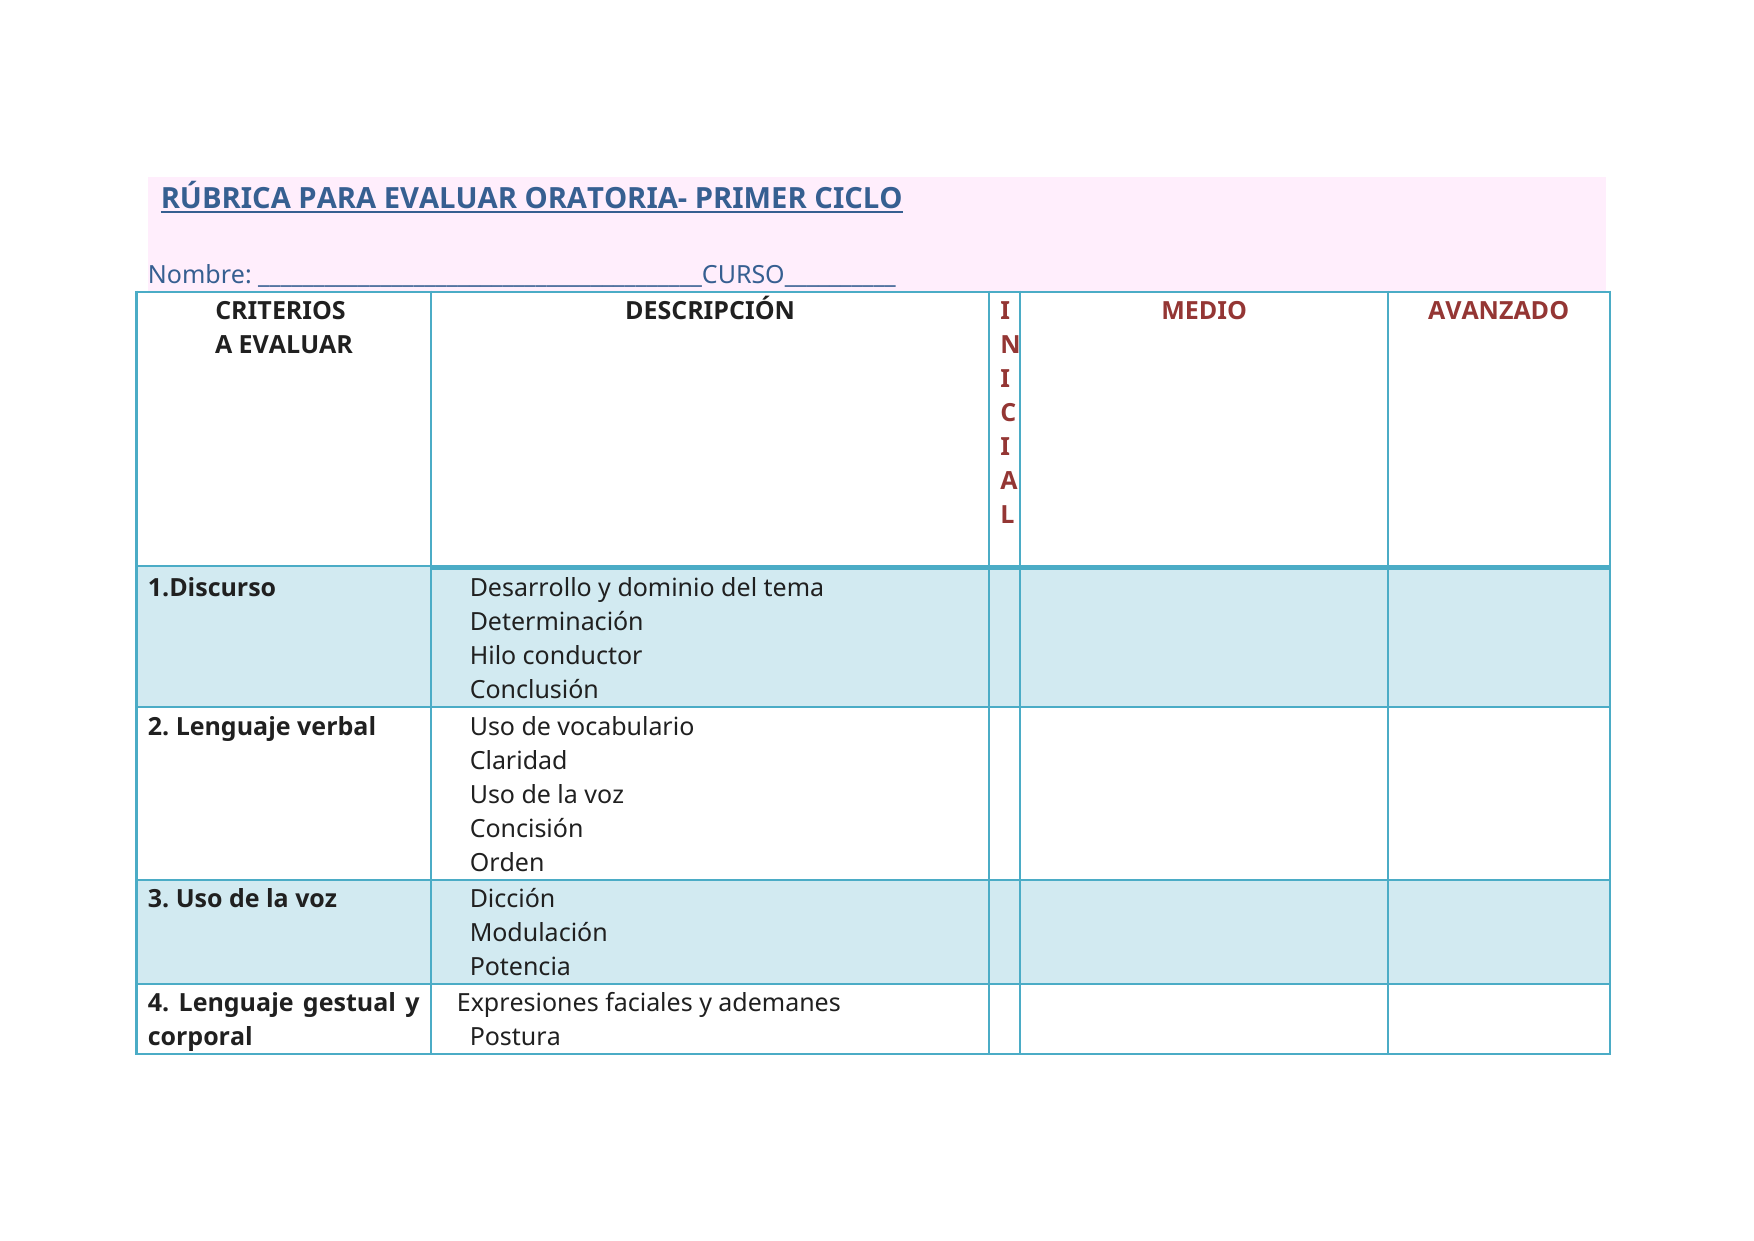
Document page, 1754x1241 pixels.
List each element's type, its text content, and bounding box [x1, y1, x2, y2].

table_cell [1389, 985, 1609, 1053]
text Nombre: ________________________________________CURSO__________ [148, 257, 1606, 291]
table_cell [1021, 985, 1387, 1053]
table_header INICIAL [990, 293, 1019, 565]
table_cell 1.Discurso [138, 567, 430, 706]
table_header DESCRIPCIÓN [432, 293, 988, 565]
table_cell [990, 881, 1019, 983]
table_cell [1389, 570, 1609, 706]
table_cell 2. Lenguaje verbal [138, 708, 430, 878]
table_cell · Dicción · Modulación · Potencia [432, 881, 988, 983]
table_cell [1021, 570, 1387, 706]
table_cell · Uso de vocabulario · Claridad · Uso de la voz · Concisión · Orden [432, 708, 988, 878]
table_cell [1389, 708, 1609, 878]
table_cell 4. Lenguaje gestual y corporal [138, 985, 430, 1053]
table_cell · Expresiones faciales y ademanes · Postura [432, 985, 988, 1053]
table_cell [1021, 708, 1387, 878]
table_header MEDIO [1021, 293, 1387, 565]
table_cell [1021, 881, 1387, 983]
table_cell · Desarrollo y dominio del tema · Determinación · Hilo conductor · Conclusión [432, 570, 988, 706]
subtitle RÚBRICA PARA EVALUAR ORATORIA- PRIMER CICLO [148, 177, 1606, 217]
table_cell [990, 708, 1019, 878]
table_header AVANZADO [1389, 293, 1609, 565]
table_cell 3. Uso de la voz [138, 881, 430, 983]
table_cell [990, 985, 1019, 1053]
table_cell [990, 570, 1019, 706]
table_header CRITERIOS A EVALUAR [138, 293, 430, 565]
table_cell [1389, 881, 1609, 983]
